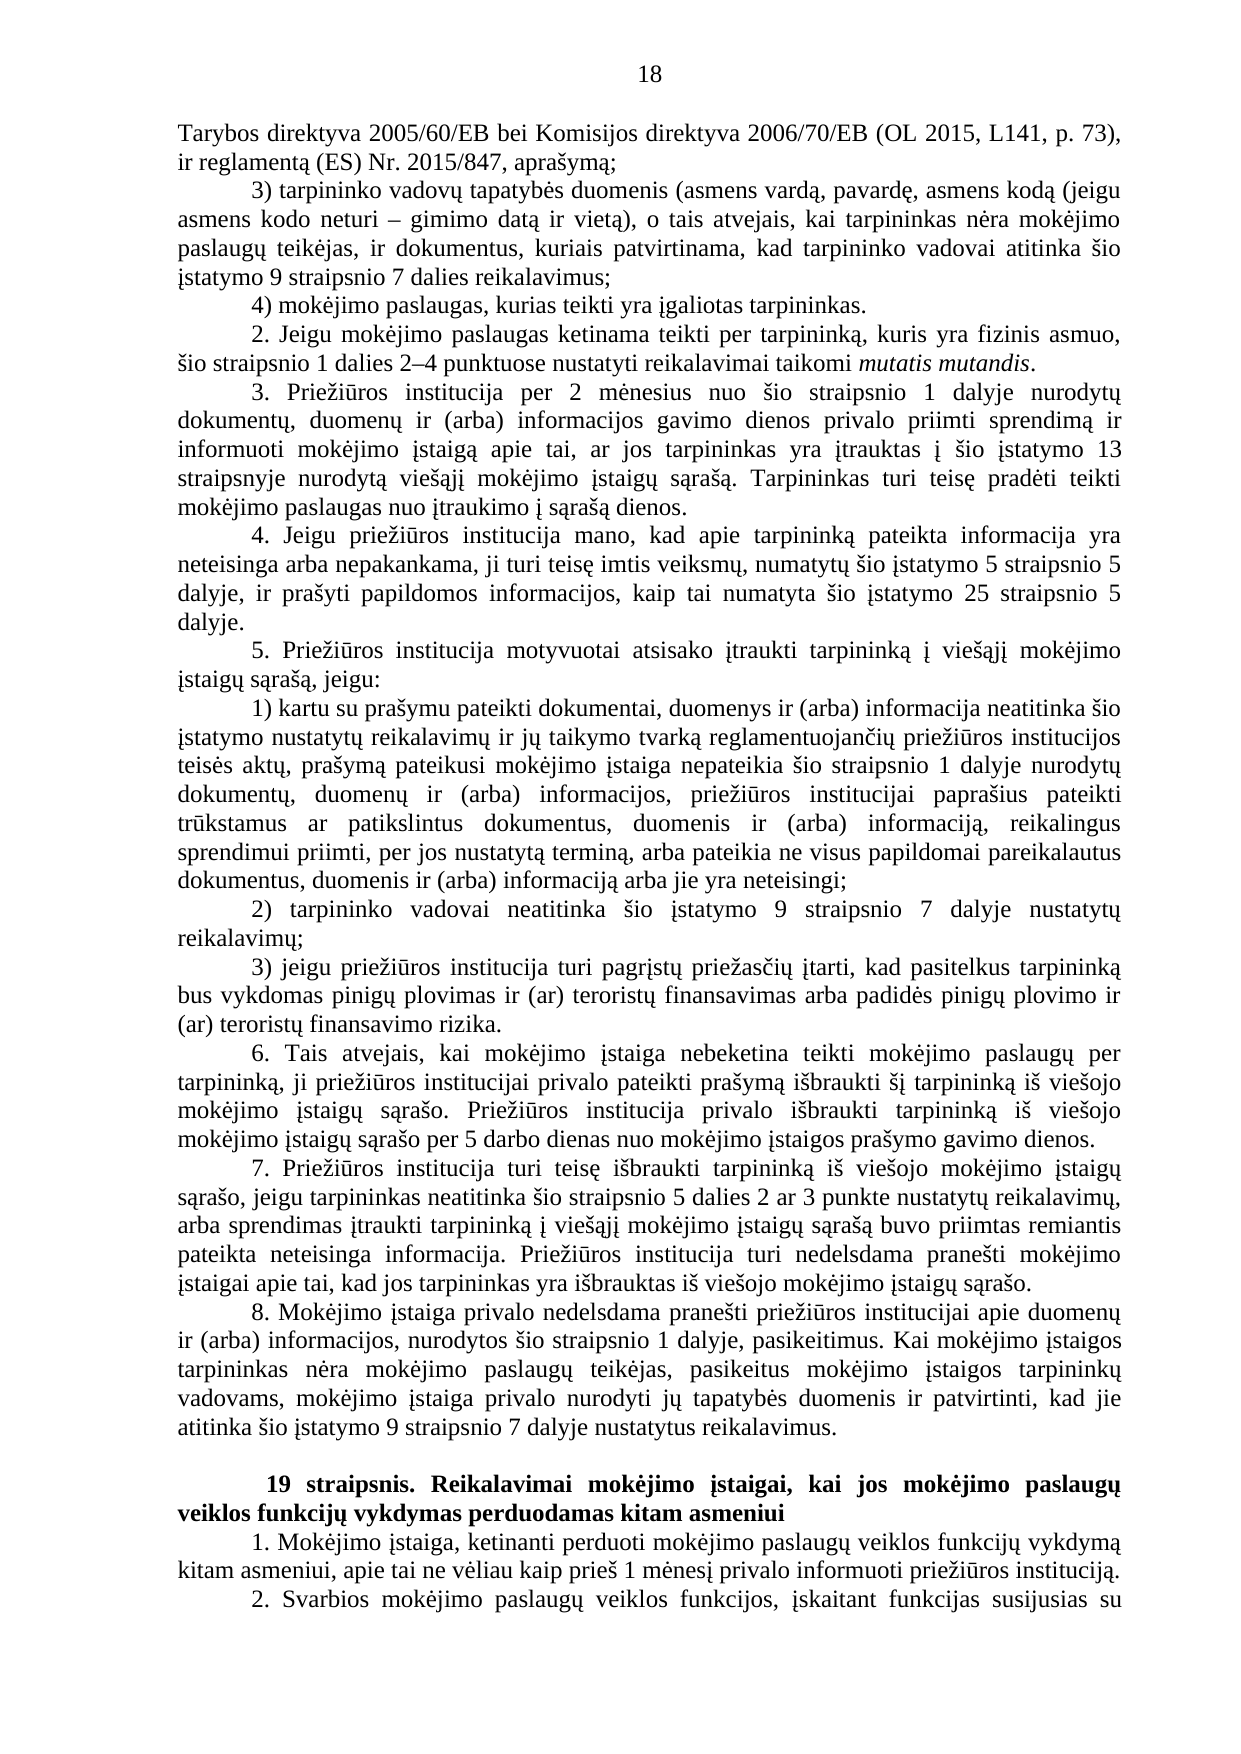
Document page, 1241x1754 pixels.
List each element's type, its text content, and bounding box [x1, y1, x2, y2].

text 5. Priežiūros institucija motyvuotai atsisako įtraukti tarpininką į viešąjį mokėjimo įstaigų sąrašą, jeigu: [177, 636, 1122, 693]
text 6. Tais atvejais, kai mokėjimo įstaiga nebeketina teikti mokėjimo paslaugų per tarpininką, ji priežiūros institucijai privalo pateikti prašymą išbraukti šį tarpininką iš viešojo mokėjimo įstaigų sąrašo. Priežiūros institucija privalo išbraukti tarpininką iš viešojo mokėjimo įstaigų sąrašo per 5 darbo dienas nuo mokėjimo įstaigos prašymo gavimo dienos. [177, 1038, 1122, 1153]
text 3) tarpininko vadovų tapatybės duomenis (asmens vardą, pavardę, asmens kodą (jeigu asmens kodo neturi – gimimo datą ir vietą), o tais atvejais, kai tarpininkas nėra mokėjimo paslaugų teikėjas, ir dokumentus, kuriais patvirtinama, kad tarpininko vadovai atitinka šio įstatymo 9 straipsnio 7 dalies reikalavimus; [177, 176, 1122, 291]
text 2. Svarbios mokėjimo paslaugų veiklos funkcijos, įskaitant funkcijas susijusias su [177, 1584, 1122, 1613]
text 7. Priežiūros institucija turi teisę išbraukti tarpininką iš viešojo mokėjimo įstaigų sąrašo, jeigu tarpininkas neatitinka šio straipsnio 5 dalies 2 ar 3 punkte nustatytų reikalavimų, arba sprendimas įtraukti tarpininką į viešąjį mokėjimo įstaigų sąrašą buvo priimtas remiantis pateikta neteisinga informacija. Priežiūros institucija turi nedelsdama pranešti mokėjimo įstaigai apie tai, kad jos tarpininkas yra išbrauktas iš viešojo mokėjimo įstaigų sąrašo. [177, 1153, 1122, 1297]
text 4) mokėjimo paslaugas, kurias teikti yra įgaliotas tarpininkas. [177, 291, 1122, 319]
text 2. Jeigu mokėjimo paslaugas ketinama teikti per tarpininką, kuris yra fizinis asmuo, šio straipsnio 1 dalies 2–4 punktuose nustatyti reikalavimai taikomi mutatis mutandis. [177, 319, 1122, 377]
text Tarybos direktyva 2005/60/EB bei Komisijos direktyva 2006/70/EB (OL 2015, L141, p. 73), ir reglamentą (ES) Nr. 2015/847, aprašymą; [177, 118, 1122, 176]
text 8. Mokėjimo įstaiga privalo nedelsdama pranešti priežiūros institucijai apie duomenų ir (arba) informacijos, nurodytos šio straipsnio 1 dalyje, pasikeitimus. Kai mokėjimo įstaigos tarpininkas nėra mokėjimo paslaugų teikėjas, pasikeitus mokėjimo įstaigos tarpininkų vadovams, mokėjimo įstaiga privalo nurodyti jų tapatybės duomenis ir patvirtinti, kad jie atitinka šio įstatymo 9 straipsnio 7 dalyje nustatytus reikalavimus. [177, 1297, 1122, 1441]
text 2) tarpininko vadovai neatitinka šio įstatymo 9 straipsnio 7 dalyje nustatytų reikalavimų; [177, 894, 1122, 952]
text 3. Priežiūros institucija per 2 mėnesius nuo šio straipsnio 1 dalyje nurodytų dokumentų, duomenų ir (arba) informacijos gavimo dienos privalo priimti sprendimą ir informuoti mokėjimo įstaigą apie tai, ar jos tarpininkas yra įtrauktas į šio įstatymo 13 straipsnyje nurodytą viešąjį mokėjimo įstaigų sąrašą. Tarpininkas turi teisę pradėti teikti mokėjimo paslaugas nuo įtraukimo į sąrašą dienos. [177, 377, 1122, 521]
text 1. Mokėjimo įstaiga, ketinanti perduoti mokėjimo paslaugų veiklos funkcijų vykdymą kitam asmeniui, apie tai ne vėliau kaip prieš 1 mėnesį privalo informuoti priežiūros instituciją. [177, 1527, 1122, 1584]
text 4. Jeigu priežiūros institucija mano, kad apie tarpininką pateikta informacija yra neteisinga arba nepakankama, ji turi teisę imtis veiksmų, numatytų šio įstatymo 5 straipsnio 5 dalyje, ir prašyti papildomos informacijos, kaip tai numatyta šio įstatymo 25 straipsnio 5 dalyje. [177, 521, 1122, 636]
text 3) jeigu priežiūros institucija turi pagrįstų priežasčių įtarti, kad pasitelkus tarpininką bus vykdomas pinigų plovimas ir (ar) teroristų finansavimas arba padidės pinigų plovimo ir (ar) teroristų finansavimo rizika. [177, 952, 1122, 1038]
text 1) kartu su prašymu pateikti dokumentai, duomenys ir (arba) informacija neatitinka šio įstatymo nustatytų reikalavimų ir jų taikymo tvarką reglamentuojančių priežiūros institucijos teisės aktų, prašymą pateikusi mokėjimo įstaiga nepateikia šio straipsnio 1 dalyje nurodytų dokumentų, duomenų ir (arba) informacijos, priežiūros institucijai paprašius pateikti trūkstamus ar patikslintus dokumentus, duomenis ir (arba) informaciją, reikalingus sprendimui priimti, per jos nustatytą terminą, arba pateikia ne visus papildomai pareikalautus dokumentus, duomenis ir (arba) informaciją arba jie yra neteisingi; [177, 693, 1122, 894]
text 19 straipsnis. Reikalavimai mokėjimo įstaigai, kai jos mokėjimo paslaugų veiklos funkcijų vykdymas perduodamas kitam asmeniui [177, 1469, 1122, 1527]
